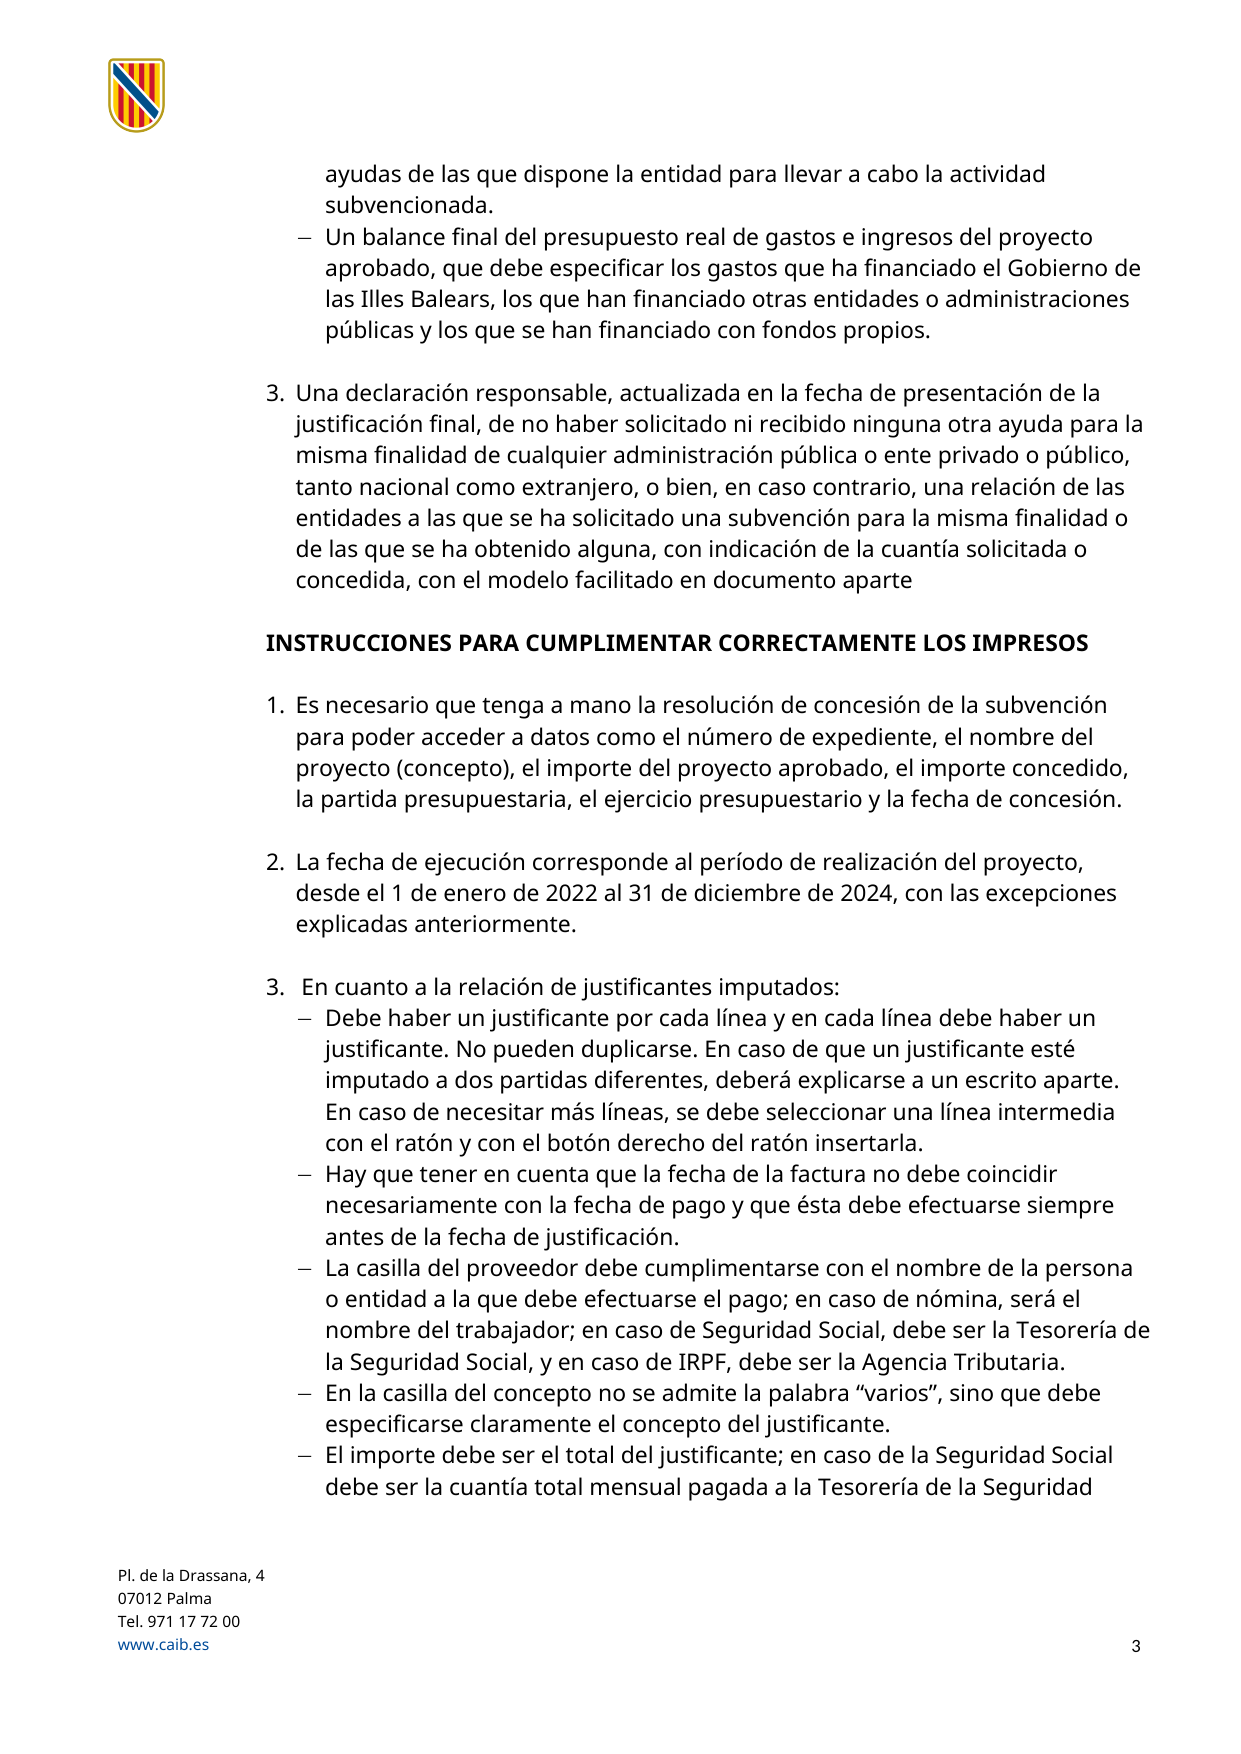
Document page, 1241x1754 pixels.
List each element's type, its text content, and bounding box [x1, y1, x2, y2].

list ayudas de las que dispone la entidad para llevar a cabo la actividad subvencionada. [295, 158, 1152, 220]
list La fecha de ejecución corresponde al período de realización del proyecto, desde el 1 de enero de 2022 al 31 de diciembre de 2024, con las excepciones explicadas anteriormente. [266, 845, 1152, 939]
list Debe haber un justificante por cada línea y en cada línea debe haber un justificante. No pueden duplicarse. En caso de que un justificante esté imputado a dos partidas diferentes, deberá explicarse a un escrito aparte. En caso de necesitar más líneas, se debe seleccionar una línea intermedia con el ratón y con el botón derecho del ratón insertarla. [295, 1002, 1152, 1158]
list En la casilla del concepto no se admite la palabra “varios”, sino que debe especificarse claramente el concepto del justificante. [295, 1377, 1152, 1439]
list Una declaración responsable, actualizada en la fecha de presentación de la justificación final, de no haber solicitado ni recibido ninguna otra ayuda para la misma finalidad de cualquier administración pública o ente privado o público, tanto nacional como extranjero, o bien, en caso contrario, una relación de las entidades a las que se ha solicitado una subvención para la misma finalidad o de las que se ha obtenido alguna, con indicación de la cuantía solicitada o concedida, con el modelo facilitado en documento aparte [266, 377, 1152, 595]
list En cuanto a la relación de justificantes imputados: [266, 970, 1152, 1002]
list Hay que tener en cuenta que la fecha de la factura no debe coincidir necesariamente con la fecha de pago y que ésta debe efectuarse siempre antes de la fecha de justificación. [295, 1158, 1152, 1252]
list El importe debe ser el total del justificante; en caso de la Seguridad Social debe ser la cuantía total mensual pagada a la Tesorería de la Seguridad [295, 1439, 1152, 1502]
list Es necesario que tenga a mano la resolución de concesión de la subvención para poder acceder a datos como el número de expediente, el nombre del proyecto (concepto), el importe del proyecto aprobado, el importe concedido, la partida presupuestaria, el ejercicio presupuestario y la fecha de concesión. [266, 689, 1152, 814]
list La casilla del proveedor debe cumplimentarse con el nombre de la persona o entidad a la que debe efectuarse el pago; en caso de nómina, será el nombre del trabajador; en caso de Seguridad Social, debe ser la Tesorería de la Seguridad Social, y en caso de IRPF, debe ser la Agencia Tributaria. [295, 1252, 1152, 1377]
list Un balance final del presupuesto real de gastos e ingresos del proyecto aprobado, que debe especificar los gastos que ha financiado el Gobierno de las Illes Balears, los que han financiado otras entidades o administraciones públicas y los que se han financiado con fondos propios. [295, 220, 1152, 345]
text INSTRUCCIONES PARA CUMPLIMENTAR CORRECTAMENTE LOS IMPRESOS [266, 627, 1152, 658]
picture [90, 30, 183, 161]
